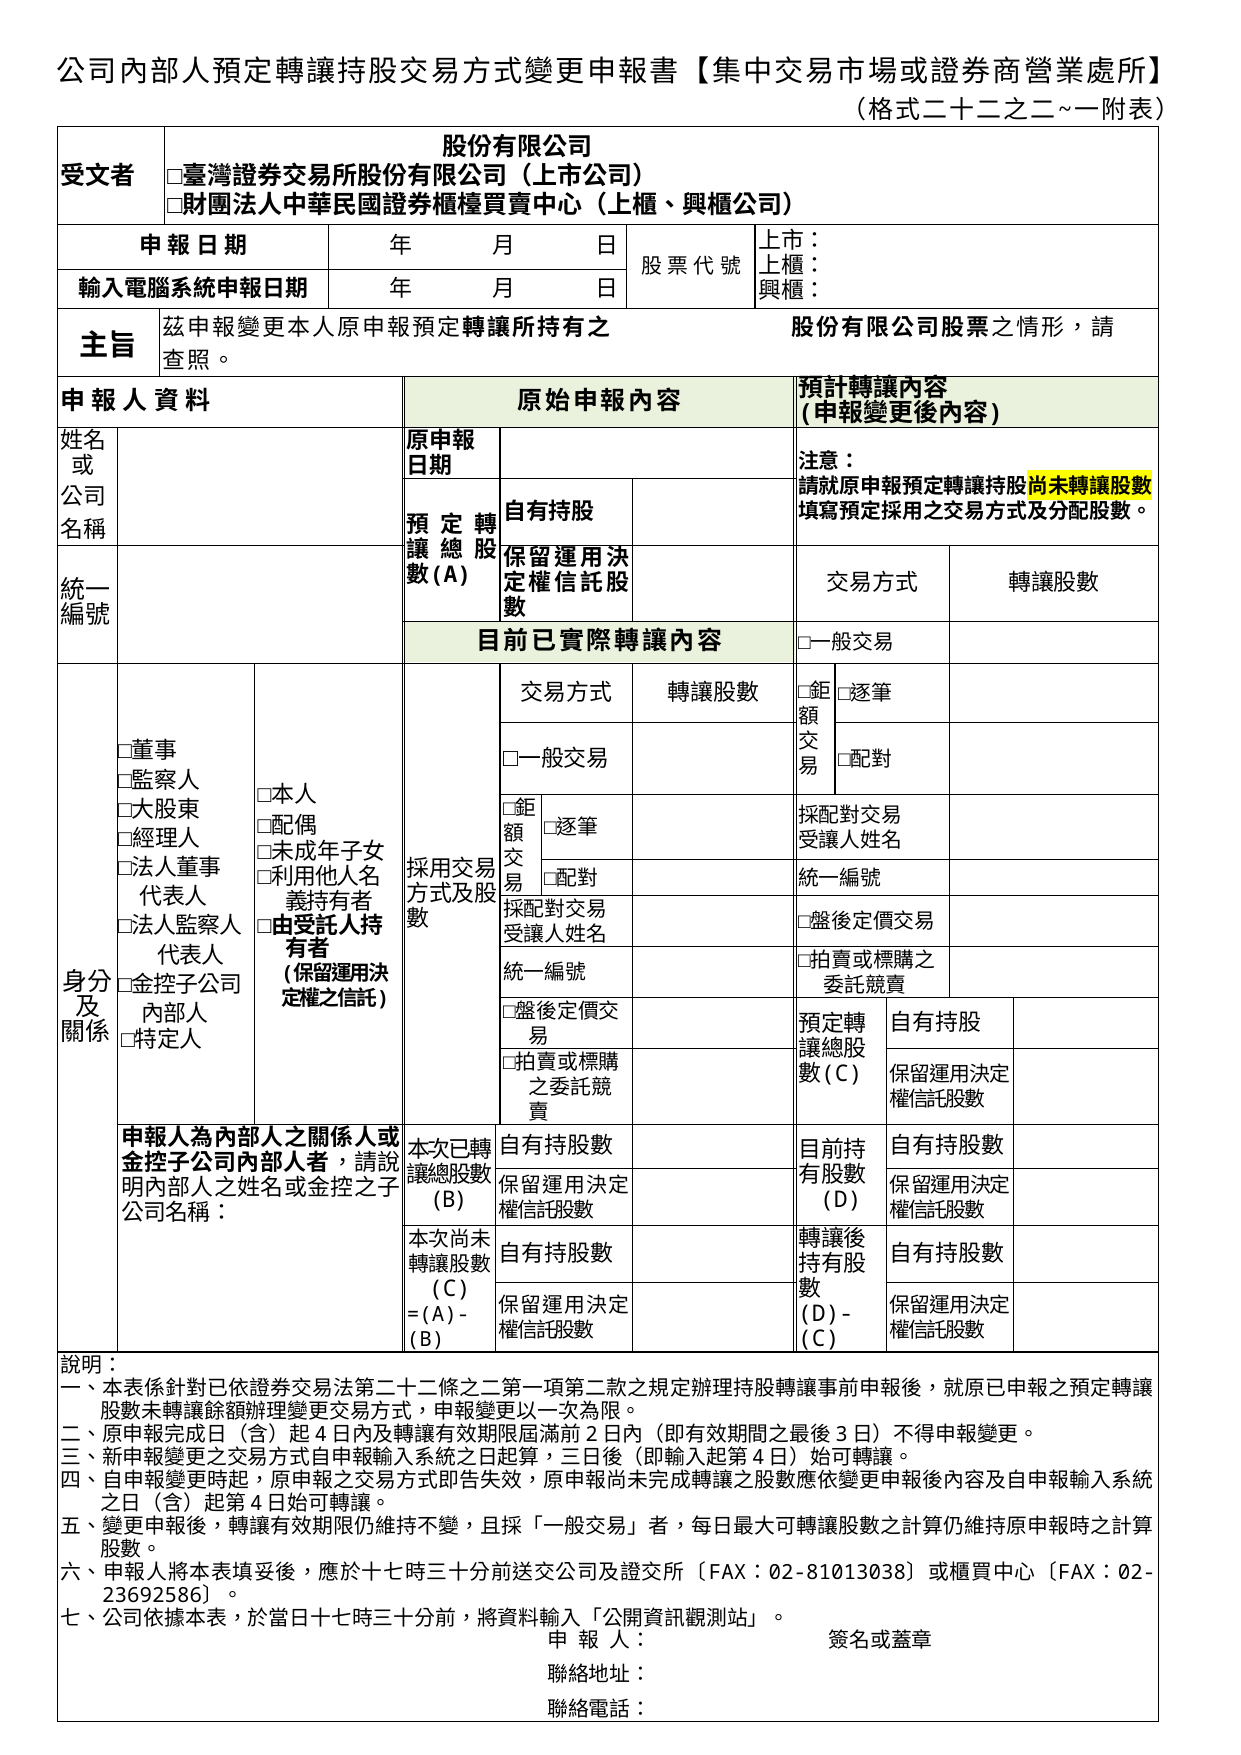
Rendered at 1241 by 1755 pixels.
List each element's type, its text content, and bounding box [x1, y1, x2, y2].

table_cell 茲申報變更本人原申報預定轉讓所持有之 股份有限公司股票之情形，請 查照。 [160, 309, 1158, 376]
table_cell 原始申報內容 [405, 377, 793, 427]
table_cell 申報人資料 [58, 377, 402, 427]
table_cell [501, 428, 793, 478]
table_cell 主旨 [58, 309, 159, 376]
table_cell □盤後定價交易 [501, 998, 632, 1048]
table_cell 年 月 日 [329, 270, 626, 308]
table_cell 自有持股 [887, 998, 1013, 1048]
table_cell 轉讓股數 [633, 664, 793, 722]
table_cell [633, 896, 793, 946]
table_cell 輸入電腦系統申報日期 [58, 270, 328, 308]
table_cell 統一編號 [58, 546, 117, 662]
table_cell [1014, 1169, 1158, 1225]
table_cell 自有持股 [501, 479, 632, 544]
table_cell □拍賣或標購之委託競賣 [501, 1049, 632, 1124]
table_cell 自有持股數 [887, 1125, 1013, 1168]
table_cell □逐筆 [836, 664, 949, 722]
table_cell □鉅額交易 [501, 795, 541, 895]
table_cell 轉讓後持有股數 (D)-(C) [797, 1226, 886, 1351]
table_cell 自有持股數 [496, 1125, 632, 1168]
table_cell 採配對交易 受讓人姓名 [797, 795, 949, 859]
table_cell 預定轉讓總股數(A) [405, 479, 499, 621]
table_cell [633, 723, 793, 794]
table_cell [633, 860, 793, 895]
table_cell [118, 428, 402, 544]
table_cell □一般交易 [797, 622, 949, 662]
table_cell [633, 1169, 793, 1225]
table_cell [950, 664, 1158, 722]
table_cell 統一編號 [797, 860, 949, 895]
table_cell 身分及 關係 [58, 664, 117, 1351]
table_cell □配對 [542, 860, 632, 895]
table_cell [633, 1049, 793, 1124]
table_cell 保留運用決定權信託股數 [496, 1283, 632, 1351]
table_cell 保留運用決定權信託股數 [887, 1169, 1013, 1225]
table_cell □逐筆 [542, 795, 632, 859]
table_cell [633, 795, 793, 859]
table_cell [950, 860, 1158, 895]
table_cell [950, 896, 1158, 946]
table_cell 採配對交易 受讓人姓名 [501, 896, 632, 946]
table_cell □鉅額交易 [797, 664, 834, 794]
table_cell 注意： 請就原申報預定轉讓持股尚未轉讓股數填寫預定採用之交易方式及分配股數。 [797, 428, 1158, 544]
table_header 股份有限公司 □臺灣證券交易所股份有限公司（上市公司） □財團法人中華民國證券櫃檯買賣中心（上櫃、興櫃公司） [165, 127, 1158, 224]
table_header 受文者 [58, 127, 164, 224]
table_cell 採用交易方式及股 數 [405, 664, 499, 1124]
table_cell [950, 723, 1158, 794]
table_cell 交易方式 [797, 546, 949, 621]
table_cell [633, 1226, 793, 1282]
table_cell 預計轉讓內容 (申報變更後內容) [797, 377, 1158, 427]
table_cell □盤後定價交易 [797, 896, 949, 946]
table_cell □配對 [836, 723, 949, 794]
table_cell 上市： 上櫃： 興櫃： [756, 225, 1158, 308]
table_cell 保留運用決定權信託股數 [887, 1283, 1013, 1351]
table_cell □拍賣或標購之委託競賣 [797, 947, 949, 997]
table_cell 姓名 或 公司名稱 [58, 428, 117, 544]
table_cell [633, 479, 793, 544]
table_cell [1014, 1125, 1158, 1168]
table_cell 保留運用決定權信託股數 [887, 1049, 1013, 1124]
text （格式二十二之二~一附表） [25, 89, 1211, 126]
table_cell 保留運用決定權信託股數 [496, 1169, 632, 1225]
table_cell 本次尚未轉讓股數(C) =(A)-(B) [405, 1226, 495, 1351]
table_cell 統一編號 [501, 947, 632, 997]
table_cell [633, 998, 793, 1048]
table_cell 目前已實際轉讓內容 [405, 622, 793, 662]
table_cell [1014, 1226, 1158, 1282]
table_cell [633, 1125, 793, 1168]
table_cell 保留運用決定權信託股數 [501, 546, 632, 621]
table_cell [950, 795, 1158, 859]
table_cell □一般交易 [501, 723, 632, 794]
table_cell 股票代號 [627, 225, 754, 308]
table_cell 原申報 日期 [405, 428, 499, 478]
table_cell □本人 □配偶 □未成年子女 □利用他人名義持有者 □由受託人持有者 (保留運用決定權之信託) [255, 664, 402, 1124]
table_cell [1014, 1283, 1158, 1351]
table_cell 年 月 日 [329, 225, 626, 269]
table_cell [633, 1283, 793, 1351]
table_cell 申報日期 [58, 225, 328, 269]
table_cell 說明： 一、本表係針對已依證券交易法第二十二條之二第一項第二款之規定辦理持股轉讓事前申報後，就原已申報之預定轉讓股數未轉讓餘額辦理變更交易方式，申報變更以一次為限。 二、原申報完成日（含）起4日內及轉讓有效期限屆滿前2日內（即有效期間之最後3日）不得申報變更。 三、新申報變更之交易方式自申報輸入系統之日起算，三日後（即輸入起第4日）始可轉讓。 四、自申報變更時起，原申報之交易方式即告失效，原申報尚未完成轉讓之股數應依變更申報後內容及自申報輸入系統之日（含）起第4日始可轉讓。 五、變更申報後，轉讓有效期限仍維持不變，且採「一般交易」者，每日最大可轉讓股數之計算仍維持原申報時之計算股數。 六、申報人將本表填妥後，應於十七時三十分前送交公司及證交所〔FAX：02-81013038〕或櫃買中心〔FAX：02-23692586〕。 七、公司依據本表，於當日十七時三十分前，將資料輸入「公開資訊觀測站」。 申 報 人： 簽名或蓋章 聯絡地址： 聯絡電話： [58, 1353, 1158, 1721]
table_cell 交易方式 [501, 664, 632, 722]
table_cell 自有持股數 [496, 1226, 632, 1282]
table_cell 申報人為內部人之關係人或金控子公司內部人者，請說明內部人之姓名或金控之子公司名稱： [118, 1125, 402, 1351]
table_cell 轉讓股數 [950, 546, 1158, 621]
table_cell [1014, 1049, 1158, 1124]
table_cell 預定轉讓總股數(C) [797, 998, 886, 1124]
table_cell [633, 947, 793, 997]
table_cell [1014, 998, 1158, 1048]
table_cell 自有持股數 [887, 1226, 1013, 1282]
table_cell □董事 □監察人 □大股東 □經理人 □法人董事 代表人 □法人監察人 代表人 □金控子公司 內部人 □特定人 [118, 664, 254, 1124]
text 公司內部人預定轉讓持股交易方式變更申報書【集中交易市場或證券商營業處所】 [25, 47, 1211, 89]
table_cell [118, 546, 402, 662]
table_cell [950, 622, 1158, 662]
table_cell [950, 947, 1158, 997]
table_cell 本次已轉讓總股數 (B) [405, 1125, 495, 1225]
table_cell 目前持有股數 (D) [797, 1125, 886, 1225]
table_cell [633, 546, 793, 621]
